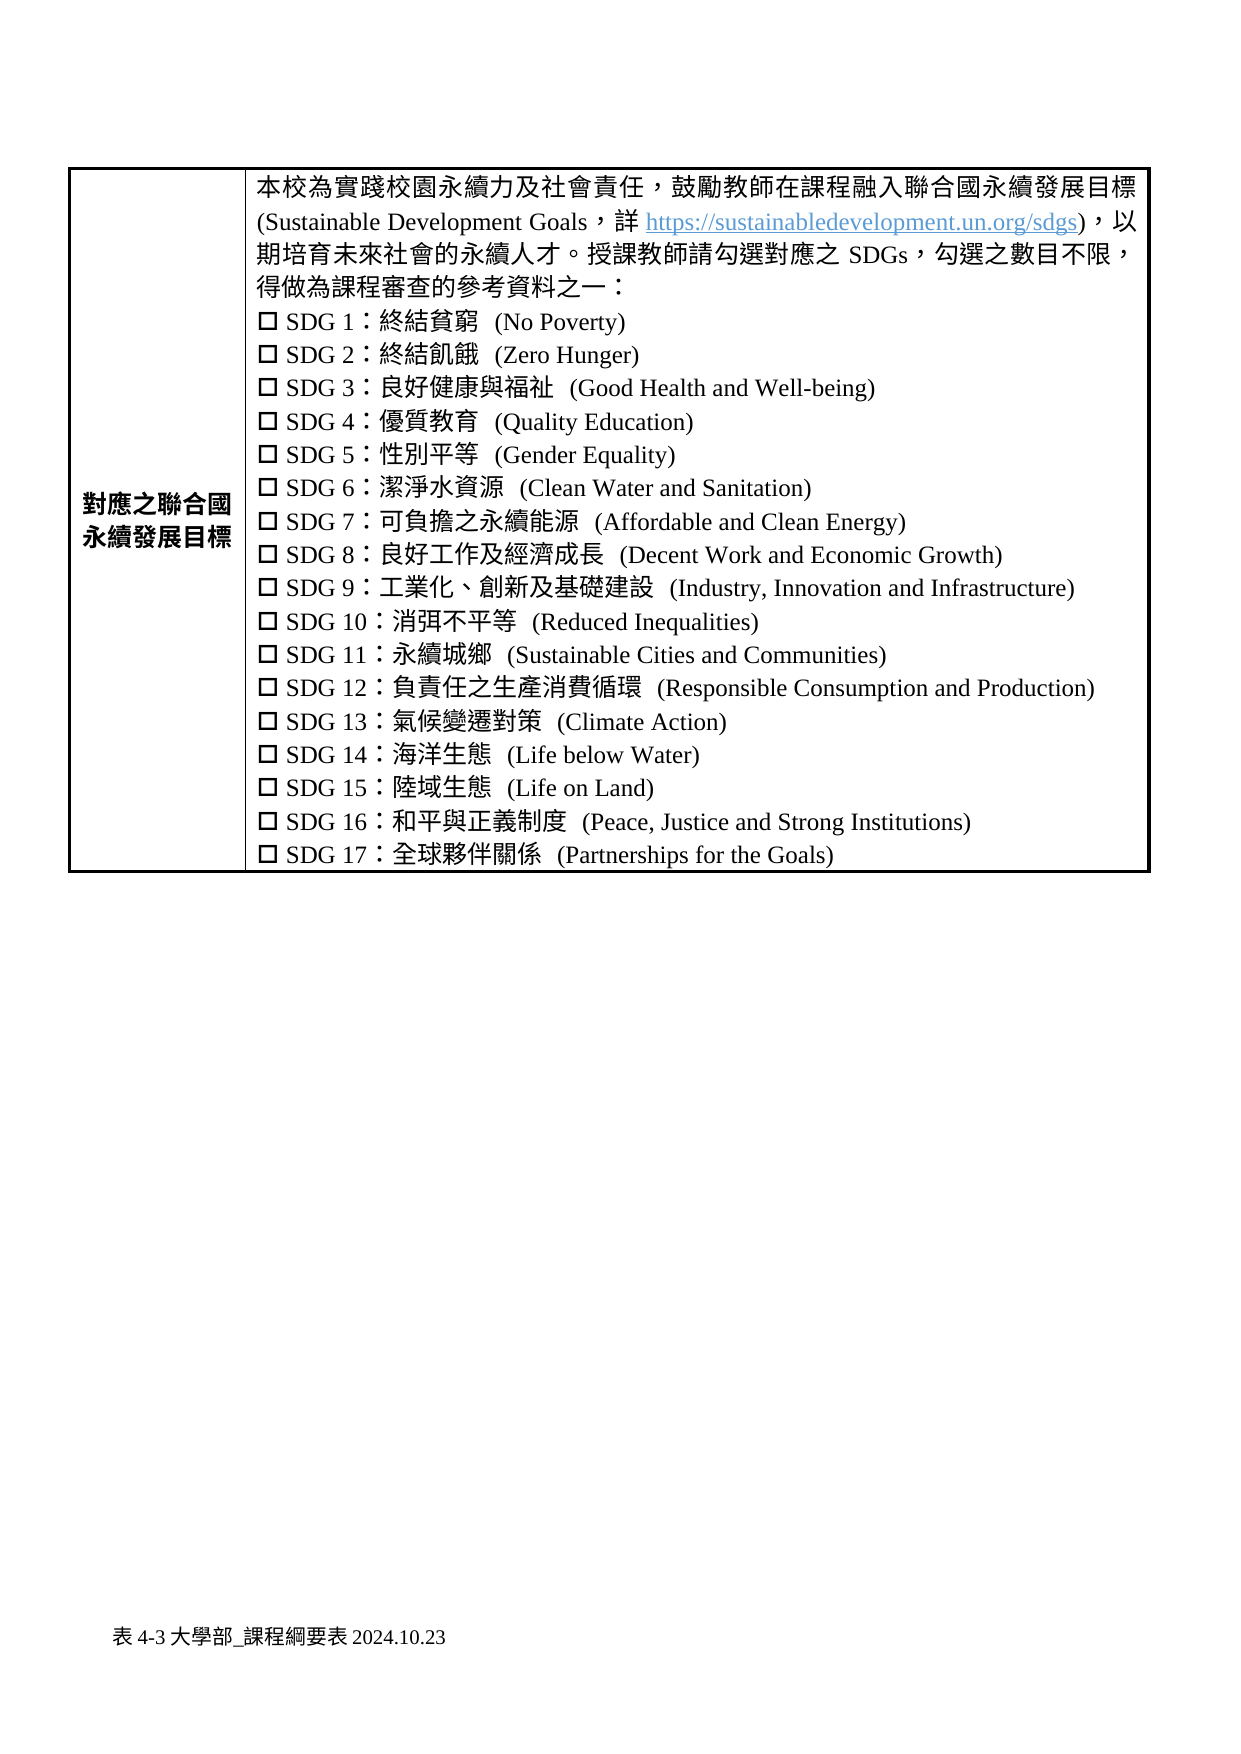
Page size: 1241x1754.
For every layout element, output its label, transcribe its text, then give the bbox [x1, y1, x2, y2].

table_header 本校為實踐校園永續力及社會責任，鼓勵教師在課程融入聯合國永續發展目標 (Sustainable Development Goals，詳https://sustainabledevelopment.un.org/sdgs)，以期培育未來社會的永續人才。授課教師請勾選對應之SDGs，勾選之數目不限，得做為課程審查的參考資料之一：  SDG 1：終結貧窮 (No Poverty)  SDG 2：終結飢餓 (Zero Hunger)  SDG 3：良好健康與福祉 (Good Health and Well-being)  SDG 4：優質教育 (Quality Education)  SDG 5：性別平等 (Gender Equality)  SDG 6：潔淨水資源 (Clean Water and Sanitation)  SDG 7：可負擔之永續能源 (Affordable and Clean Energy)  SDG 8：良好工作及經濟成長 (Decent Work and Economic Growth)  SDG 9：工業化、創新及基礎建設 (Industry, Innovation and Infrastructure)  SDG 10：消弭不平等 (Reduced Inequalities)  SDG 11：永續城鄉 (Sustainable Cities and Communities)  SDG 12：負責任之生產消費循環 (Responsible Consumption and Production)  SDG 13：氣候變遷對策 (Climate Action)  SDG 14：海洋生態 (Life below Water)  SDG 15：陸域生態 (Life on Land)  SDG 16：和平與正義制度 (Peace, Justice and Strong Institutions)  SDG 17：全球夥伴關係 (Partnerships for the Goals) [246, 170, 1147, 870]
table_header 對應之聯合國永續發展目標 [71, 170, 245, 870]
